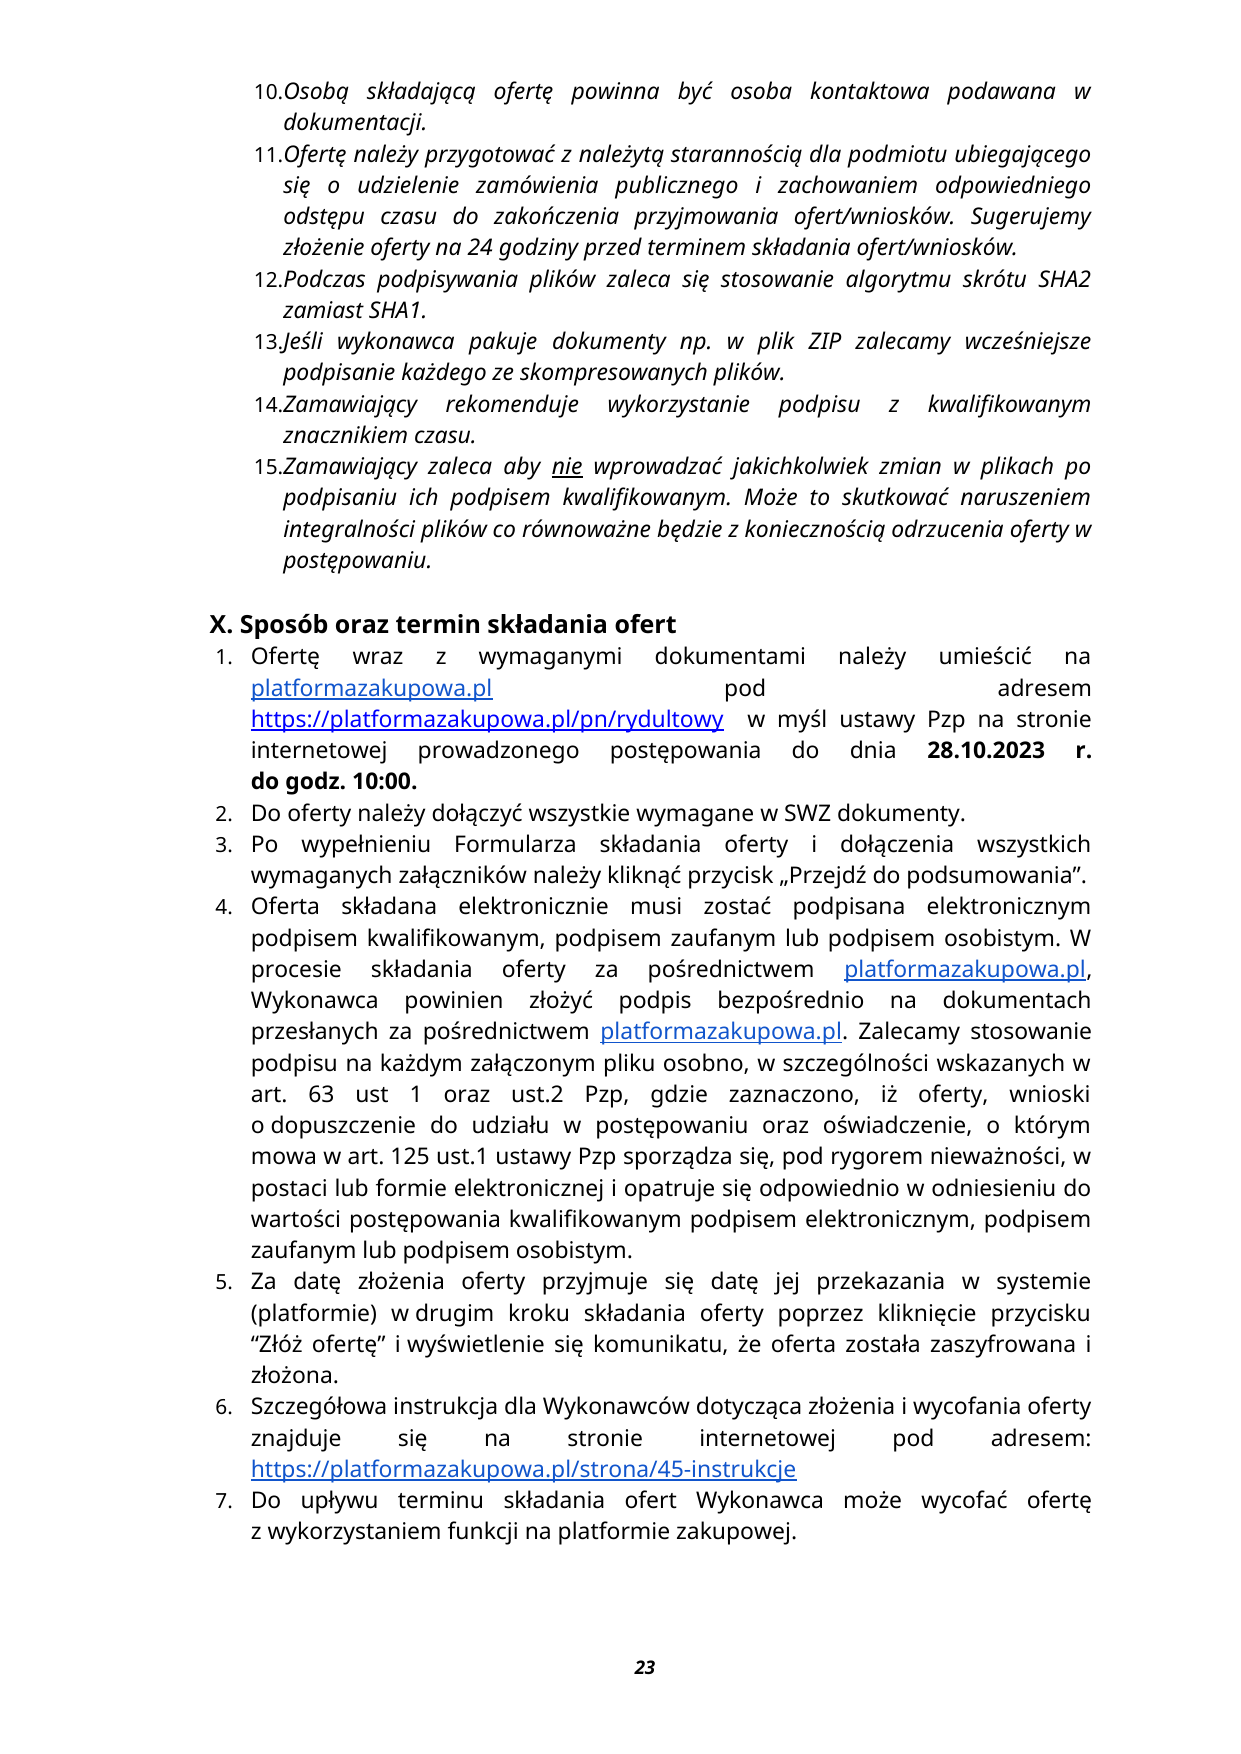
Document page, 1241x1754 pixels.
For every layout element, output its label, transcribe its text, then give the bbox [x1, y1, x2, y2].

list Po wypełnieniu Formularza składania oferty i dołączenia wszystkich wymaganych załączników należy kliknąć przycisk „Przejdź do podsumowania”. [215, 828, 1092, 890]
subtitle X. Sposób oraz termin składania ofert [209, 606, 1092, 640]
list Ofertę należy przygotować z należytą starannością dla podmiotu ubiegającego się o udzielenie zamówienia publicznego i zachowaniem odpowiedniego odstępu czasu do zakończenia przyjmowania ofert/wniosków. Sugerujemy złożenie oferty na 24 godziny przed terminem składania ofert/wniosków. [254, 137, 1092, 262]
list Do oferty należy dołączyć wszystkie wymagane w SWZ dokumenty. [215, 797, 1092, 828]
list Oferta składana elektronicznie musi zostać podpisana elektronicznym podpisem kwalifikowanym, podpisem zaufanym lub podpisem osobistym. W procesie składania oferty za pośrednictwem platformazakupowa.pl, Wykonawca powinien złożyć podpis bezpośrednio na dokumentach przesłanych za pośrednictwem platformazakupowa.pl. Zalecamy stosowanie podpisu na każdym załączonym pliku osobno, w szczególności wskazanych w art. 63 ust 1 oraz ust.2 Pzp, gdzie zaznaczono, iż oferty, wnioski o dopuszczenie do udziału w postępowaniu oraz oświadczenie, o którym mowa w art. 125 ust.1 ustawy Pzp sporządza się, pod rygorem nieważności, w postaci lub formie elektronicznej i opatruje się odpowiednio w odniesieniu do wartości postępowania kwalifikowanym podpisem elektronicznym, podpisem zaufanym lub podpisem osobistym. [215, 890, 1092, 1265]
list Zamawiający rekomenduje wykorzystanie podpisu z kwalifikowanym znacznikiem czasu. [254, 387, 1092, 450]
list Zamawiający zaleca aby nie wprowadzać jakichkolwiek zmian w plikach po podpisaniu ich podpisem kwalifikowanym. Może to skutkować naruszeniem integralności plików co równoważne będzie z koniecznością odrzucenia oferty w postępowaniu. [254, 450, 1092, 575]
list Szczegółowa instrukcja dla Wykonawców dotycząca złożenia i wycofania oferty znajduje się na stronie internetowej pod adresem: https://platformazakupowa.pl/strona/45-instrukcje [215, 1390, 1092, 1484]
list Ofertę wraz z wymaganymi dokumentami należy umieścić na platformazakupowa.pl pod adresem https://platformazakupowa.pl/pn/rydultowy w myśl ustawy Pzp na stronie internetowej prowadzonego postępowania do dnia 28.10.2023 r. do godz. 10:00. [215, 640, 1092, 797]
list Do upływu terminu składania ofert Wykonawca może wycofać ofertę z wykorzystaniem funkcji na platformie zakupowej. [215, 1484, 1092, 1547]
list Osobą składającą ofertę powinna być osoba kontaktowa podawana w dokumentacji. [254, 75, 1092, 137]
list Podczas podpisywania plików zaleca się stosowanie algorytmu skrótu SHA2 zamiast SHA1. [254, 262, 1092, 325]
list Jeśli wykonawca pakuje dokumenty np. w plik ZIP zalecamy wcześniejsze podpisanie każdego ze skompresowanych plików. [254, 325, 1092, 387]
list Za datę złożenia oferty przyjmuje się datę jej przekazania w systemie (platformie) w drugim kroku składania oferty poprzez kliknięcie przycisku “Złóż ofertę” i wyświetlenie się komunikatu, że oferta została zaszyfrowana i złożona. [215, 1265, 1092, 1390]
